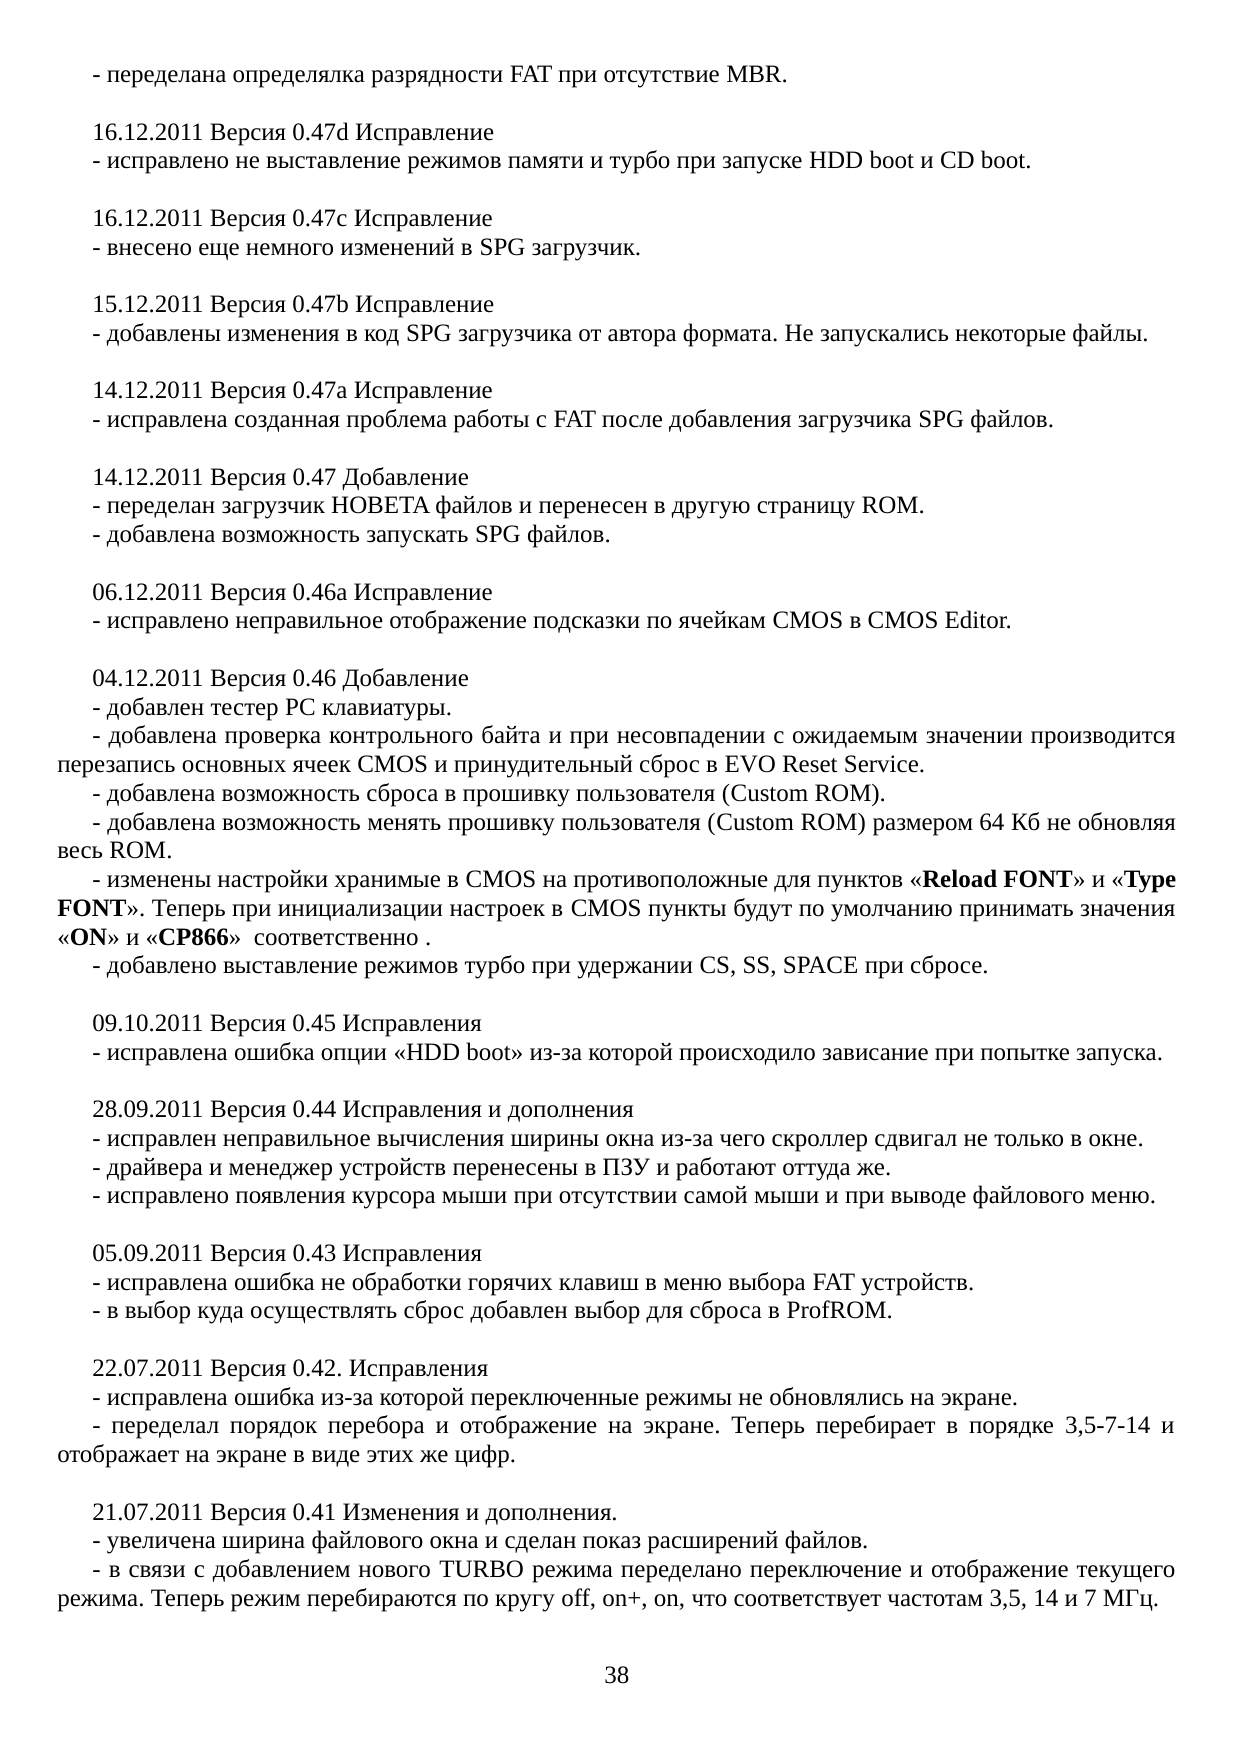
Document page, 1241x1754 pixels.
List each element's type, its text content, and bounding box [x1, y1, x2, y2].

text - добавлены изменения в код SPG загрузчика от автора формата. Не запускались некоторые файлы. [57, 318, 1176, 347]
text - исправлено не выставление режимов памяти и турбо при запуске HDD boot и CD boot. [57, 146, 1176, 174]
text - исправлена ошибка не обработки горячих клавиш в меню выбора FAT устройств. [57, 1267, 1176, 1296]
text - драйвера и менеджер устройств перенесены в ПЗУ и работают оттуда же. [57, 1152, 1176, 1181]
text - исправлено неправильное отображение подсказки по ячейкам CMOS в CMOS Editor. [57, 606, 1176, 634]
text - добавлена возможность менять прошивку пользователя (Custom ROM) размером 64 Кб не обновляя весь ROM. [57, 807, 1176, 864]
text - исправлена ошибка из-за которой переключенные режимы не обновлялись на экране. [57, 1382, 1176, 1411]
text 14.12.2011 Версия 0.47a Исправление [57, 376, 1176, 404]
text - добавлена возможность сброса в прошивку пользователя (Custom ROM). [57, 778, 1176, 807]
text - увеличена ширина файлового окна и сделан показ расширений файлов. [57, 1526, 1176, 1554]
text - в связи с добавлением нового TURBO режима переделано переключение и отображение текущего режима. Теперь режим перебираются по кругу off, on+, on, что соответствует частотам 3,5, 14 и 7 МГц. [57, 1554, 1176, 1612]
text - исправлена созданная проблема работы с FAT после добавления загрузчика SPG файлов. [57, 404, 1176, 433]
text 21.07.2011 Версия 0.41 Изменения и дополнения. [57, 1497, 1176, 1526]
text - добавлена возможность запускать SPG файлов. [57, 519, 1176, 548]
text 14.12.2011 Версия 0.47 Добавление [57, 462, 1176, 491]
text 06.12.2011 Версия 0.46а Исправление [57, 577, 1176, 606]
text 09.10.2011 Версия 0.45 Исправления [57, 1008, 1176, 1037]
text - исправлено появления курсора мыши при отсутствии самой мыши и при выводе файлового меню. [57, 1181, 1176, 1209]
text - переделан загрузчик HOBETA файлов и перенесен в другую страницу ROM. [57, 491, 1176, 519]
text 04.12.2011 Версия 0.46 Добавление [57, 663, 1176, 692]
text - исправлен неправильное вычисления ширины окна из-за чего скроллер сдвигал не только в окне. [57, 1123, 1176, 1152]
text - внесено еще немного изменений в SPG загрузчик. [57, 232, 1176, 261]
text 15.12.2011 Версия 0.47b Исправление [57, 289, 1176, 318]
text 16.12.2011 Версия 0.47d Исправление [57, 117, 1176, 146]
text - добавлен тестер PC клавиатуры. [57, 692, 1176, 721]
text 05.09.2011 Версия 0.43 Исправления [57, 1238, 1176, 1267]
text - переделана определялка разрядности FAT при отсутствие MBR. [57, 59, 1176, 88]
text 28.09.2011 Версия 0.44 Исправления и дополнения [57, 1094, 1176, 1123]
text - переделал порядок перебора и отображение на экране. Теперь перебирает в порядке 3,5-7-14 и отображает на экране в виде этих же цифр. [57, 1411, 1176, 1468]
text 16.12.2011 Версия 0.47c Исправление [57, 203, 1176, 232]
text 22.07.2011 Версия 0.42. Исправления [57, 1353, 1176, 1382]
text - изменены настройки хранимые в CMOS на противоположные для пунктов «Reload FONT» и «Type FONT». Теперь при инициализации настроек в CMOS пункты будут по умолчанию принимать значения «ON» и «CP866» соответственно . [57, 864, 1176, 951]
text - исправлена ошибка опции «HDD boot» из-за которой происходило зависание при попытке запуска. [57, 1037, 1176, 1066]
text - добавлена проверка контрольного байта и при несовпадении с ожидаемым значении производится перезапись основных ячеек CMOS и принудительный сброс в EVO Reset Service. [57, 721, 1176, 778]
text - в выбор куда осуществлять сброс добавлен выбор для сброса в ProfROM. [57, 1296, 1176, 1324]
text - добавлено выставление режимов турбо при удержании CS, SS, SPACE при сбросе. [57, 951, 1176, 979]
